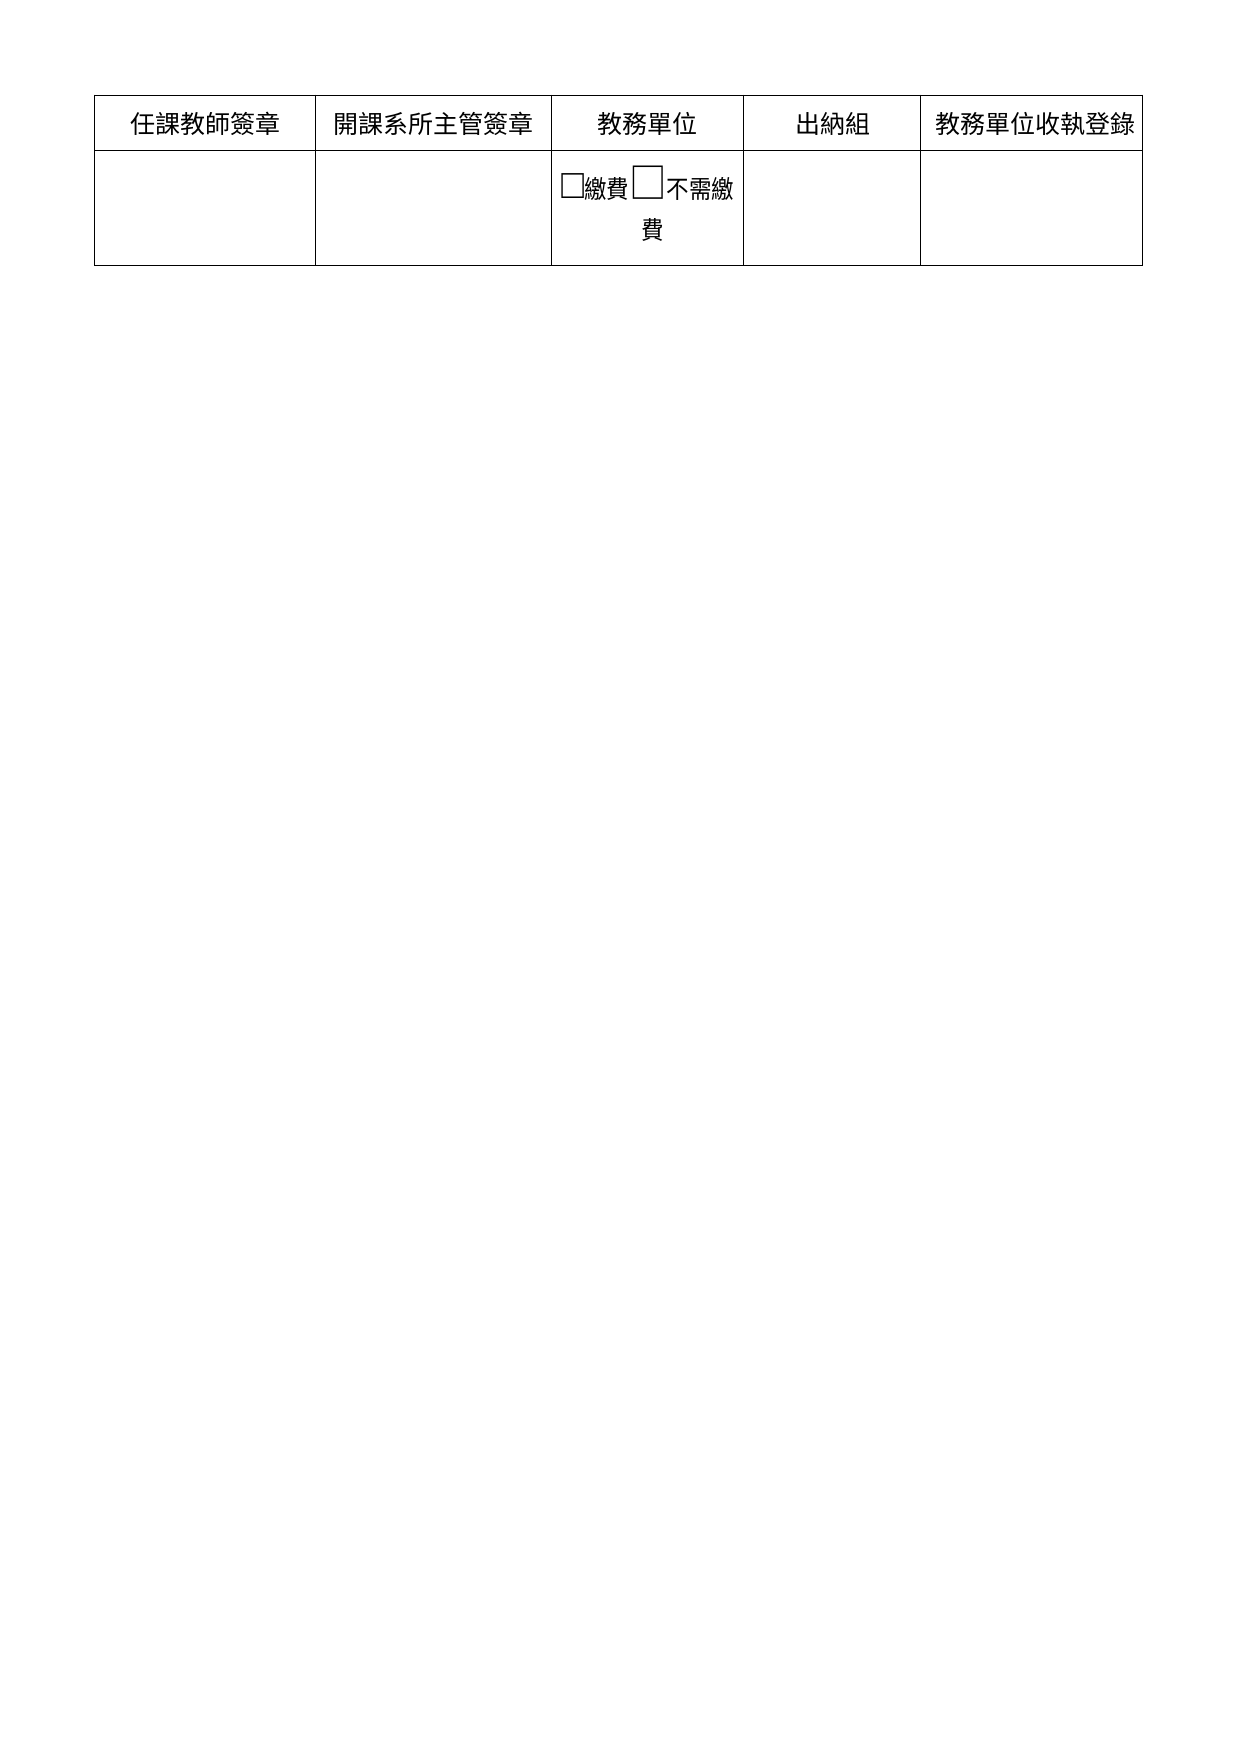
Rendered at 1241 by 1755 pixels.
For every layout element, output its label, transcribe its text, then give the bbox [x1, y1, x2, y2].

table_cell □繳費□不需繳費 [552, 151, 743, 265]
table_header 教務單位 [552, 96, 743, 149]
table_cell [744, 151, 920, 265]
table_cell [921, 151, 1142, 265]
table_header 出納組 [744, 96, 920, 149]
table_header 教務單位收執登錄 [921, 96, 1142, 149]
table_cell [316, 151, 551, 265]
table_header 任課教師簽章 [95, 96, 315, 149]
table_header 開課系所主管簽章 [316, 96, 551, 149]
table_cell [95, 151, 315, 265]
